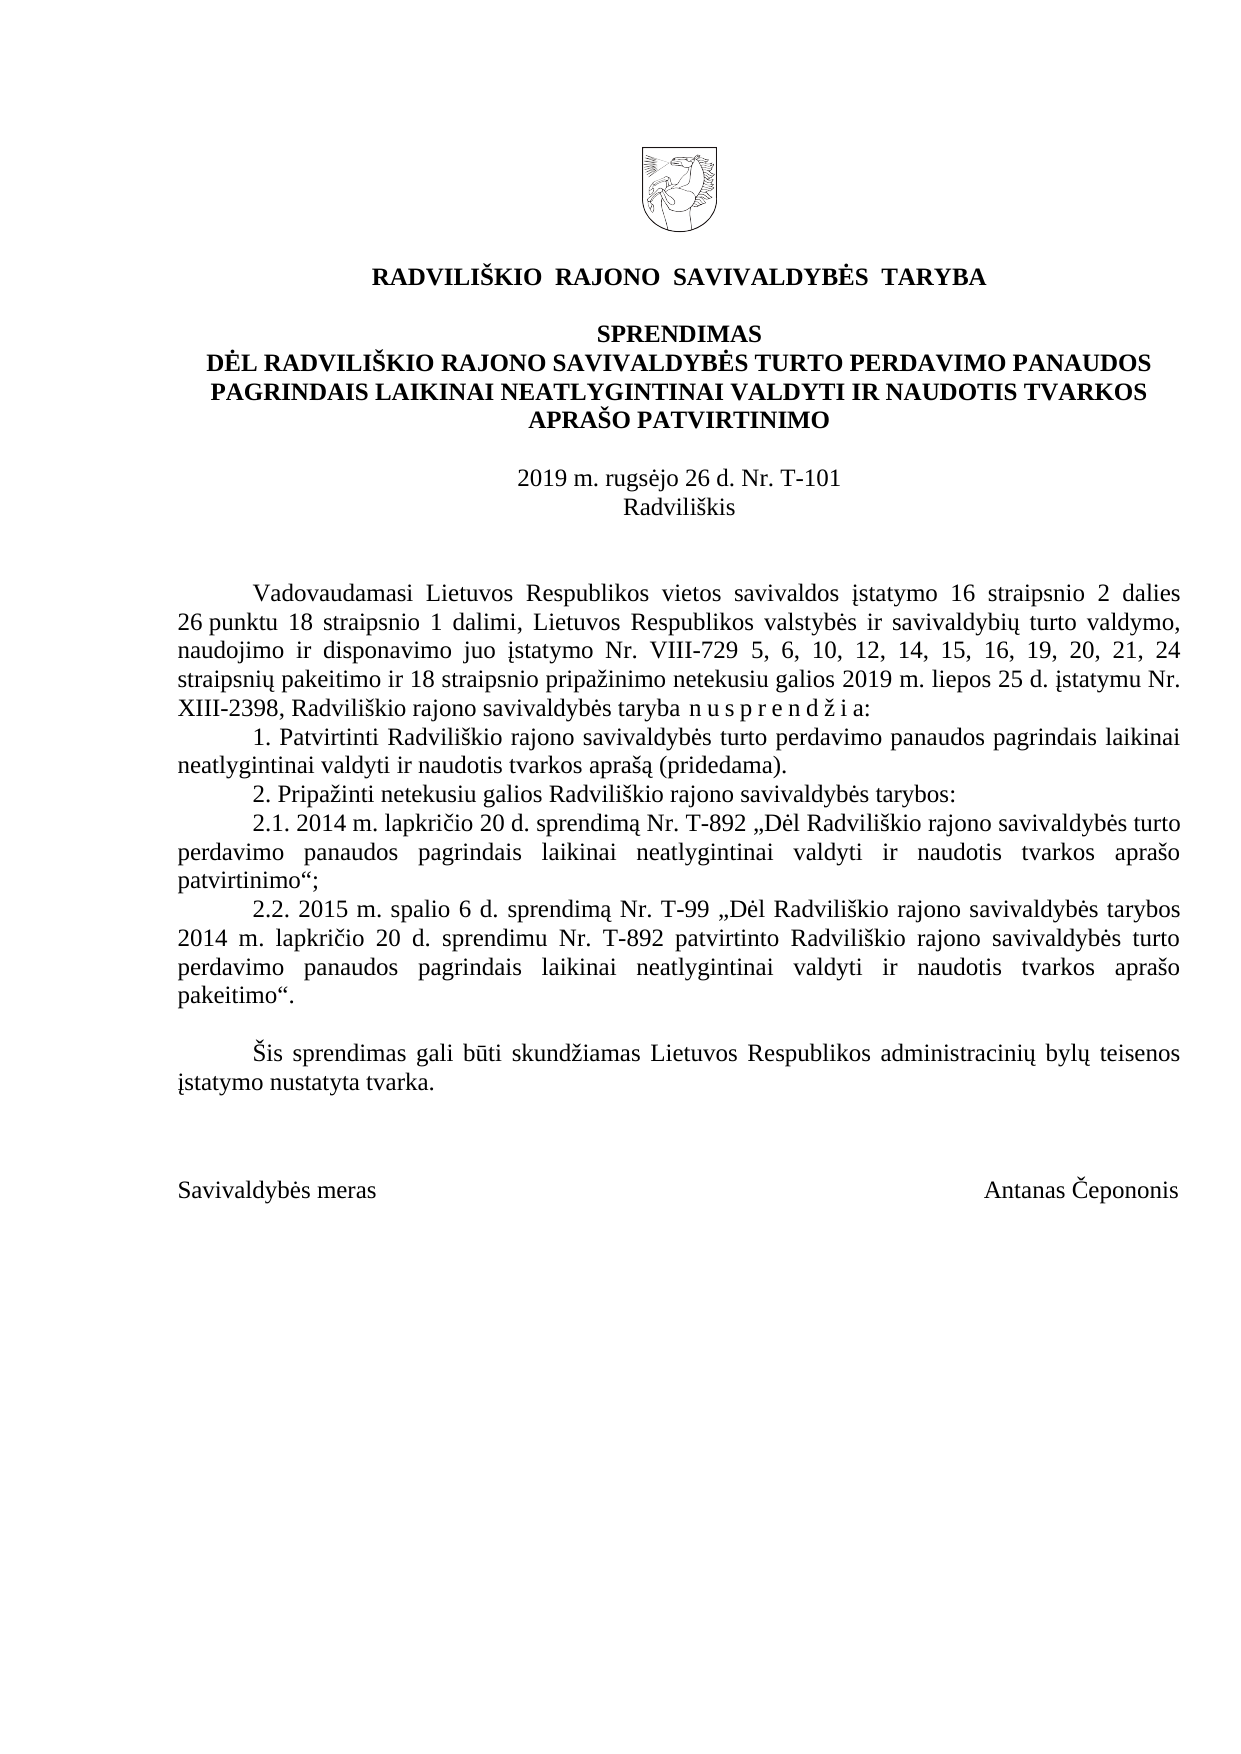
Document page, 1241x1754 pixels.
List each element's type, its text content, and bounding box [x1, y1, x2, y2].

text Šis sprendimas gali būti skundžiamas Lietuvos Respublikos administracinių bylų teisenos įstatymo nustatyta tvarka. [177, 1038, 1181, 1095]
text RADVILIŠKIO RAJONO SAVIVALDYBĖS TARYBA [177, 262, 1181, 290]
text Savivaldybės meras Antanas Čepononis [177, 1177, 1181, 1204]
text DĖL Radviliškio rajono savivaldybės turto perdavimo panaudos pagrindais laikinai neatlygintinai valdyti ir naudotis tvarkos aprašo patvirtinimo [177, 348, 1181, 434]
text 2.2. 2015 m. spalio 6 d. sprendimą Nr. T-99 „Dėl Radviliškio rajono savivaldybės tarybos 2014 m. lapkričio 20 d. sprendimu Nr. T-892 patvirtinto Radviliškio rajono savivaldybės turto perdavimo panaudos pagrindais laikinai neatlygintinai valdyti ir naudotis tvarkos aprašo pakeitimo“. [177, 894, 1181, 1009]
text 2019 m. rugsėjo 26 d. Nr. T-101 [177, 463, 1181, 492]
text Radviliškis [158, 492, 1181, 520]
text SPRENDIMAS [177, 319, 1181, 348]
text 2. Pripažinti netekusiu galios Radviliškio rajono savivaldybės tarybos: [177, 779, 1181, 808]
text Vadovaudamasi Lietuvos Respublikos vietos savivaldos įstatymo 16 straipsnio 2 dalies 26 punktu 18 straipsnio 1 dalimi, Lietuvos Respublikos valstybės ir savivaldybių turto valdymo, naudojimo ir disponavimo juo įstatymo Nr. VIII-729 5, 6, 10, 12, 14, 15, 16, 19, 20, 21, 24 straipsnių pakeitimo ir 18 straipsnio pripažinimo netekusiu galios 2019 m. liepos 25 d. įstatymu Nr. XIII-2398, Radviliškio rajono savivaldybės taryba nusprendžia: [177, 578, 1181, 722]
text 1. Patvirtinti Radviliškio rajono savivaldybės turto perdavimo panaudos pagrindais laikinai neatlygintinai valdyti ir naudotis tvarkos aprašą (pridedama). [177, 722, 1181, 779]
text 2.1. 2014 m. lapkričio 20 d. sprendimą Nr. T-892 „Dėl Radviliškio rajono savivaldybės turto perdavimo panaudos pagrindais laikinai neatlygintinai valdyti ir naudotis tvarkos aprašo patvirtinimo“; [177, 808, 1181, 894]
